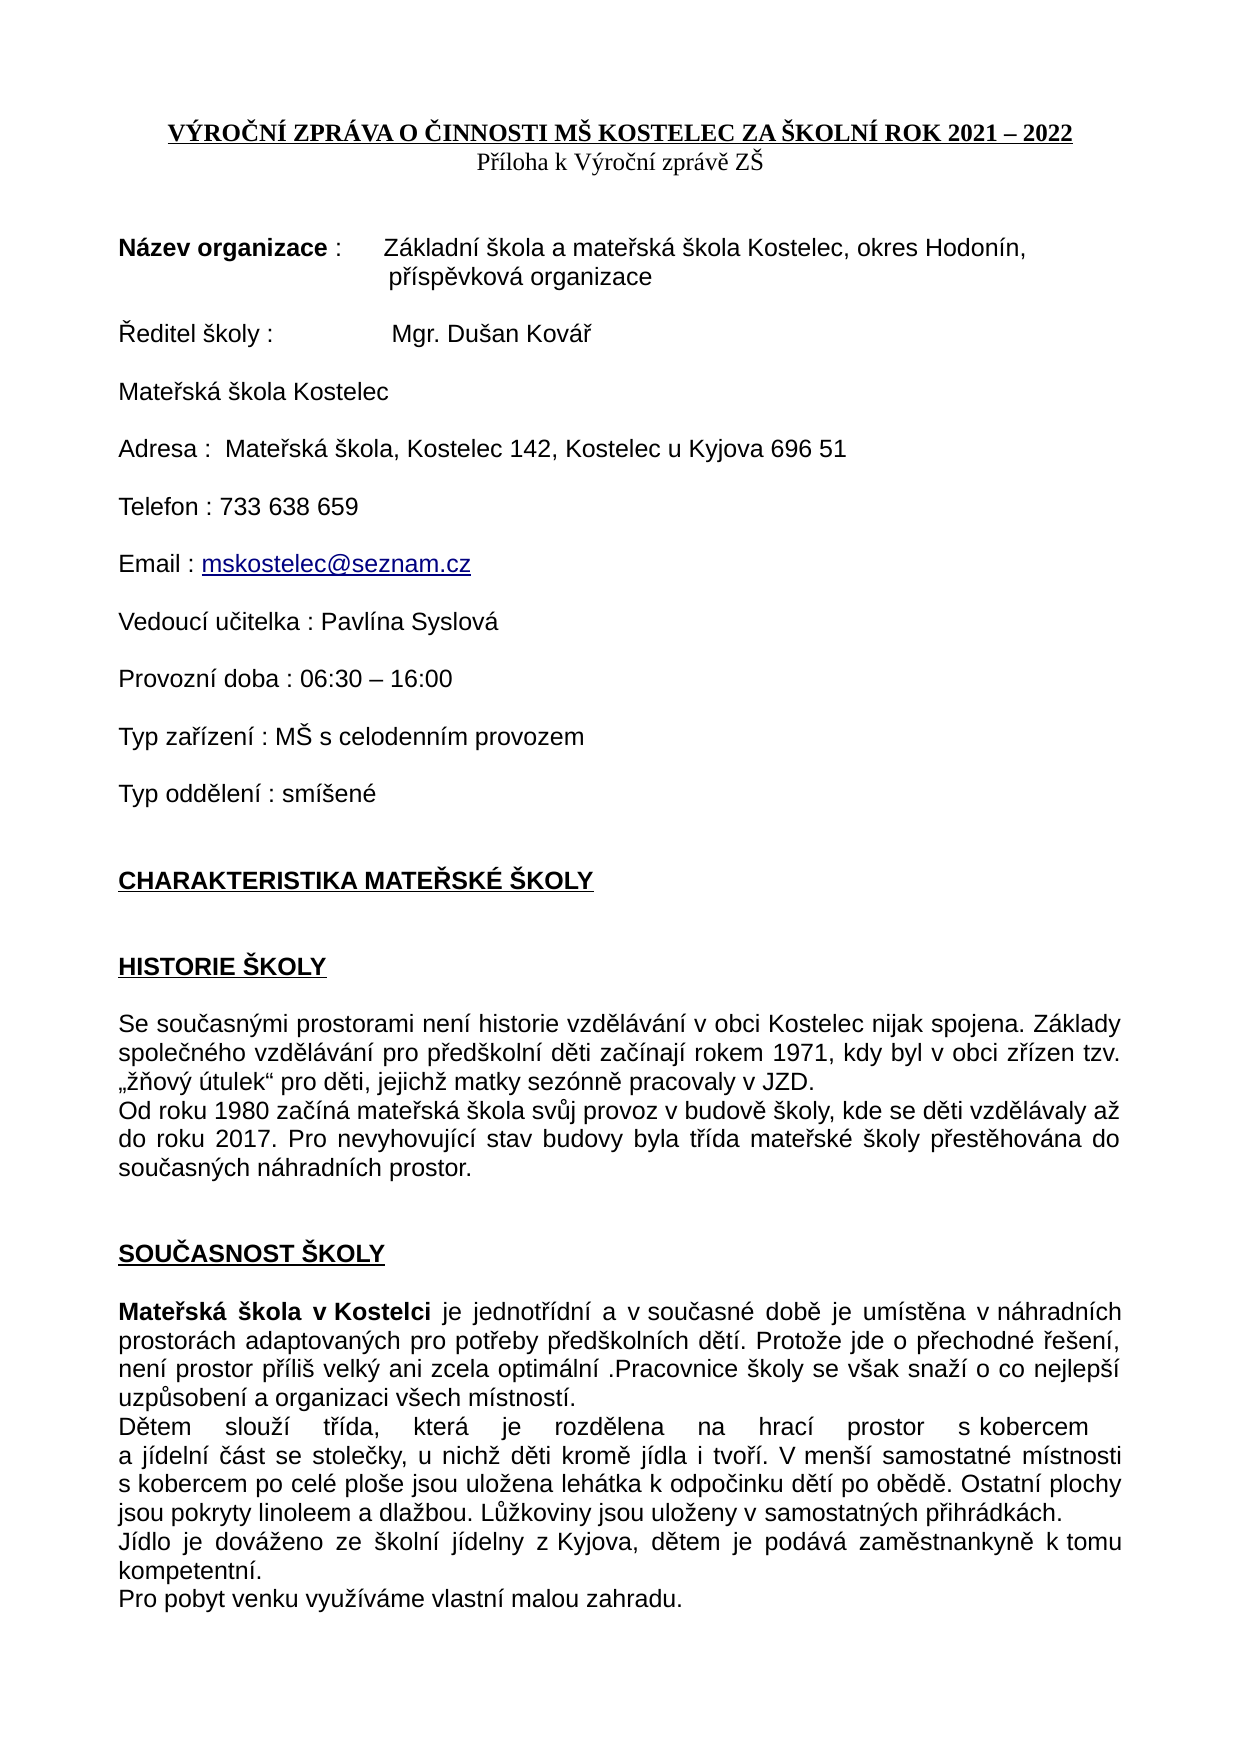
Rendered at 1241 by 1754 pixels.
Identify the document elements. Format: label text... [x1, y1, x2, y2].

text Telefon : 733 638 659 [118, 492, 1122, 521]
text Výroční zpráva o činnosti MŠ Kostelec za školní rok 2021 – 2022 [118, 118, 1122, 147]
text SOUČASNOST ŠKOLY [118, 1239, 1122, 1268]
text Se současnými prostorami není historie vzdělávání v obci Kostelec nijak spojena. Základy společného vzdělávání pro předškolní děti začínají rokem 1971, kdy byl v obci zřízen tzv. „žňový útulek“ pro děti, jejichž matky sezónně pracovaly v JZD. [118, 1009, 1122, 1096]
text Příloha k Výroční zprávě ZŠ [118, 147, 1122, 176]
text Provozní doba : 06:30 – 16:00 [118, 664, 1122, 693]
text Historie školy [118, 952, 1122, 981]
text CHARAKTERISTIKA MATEŘSKÉ ŠKOLY [118, 866, 1122, 894]
text Vedoucí učitelka : Pavlína Syslová [118, 607, 1122, 636]
text Jídlo je dováženo ze školní jídelny z Kyjova, dětem je podává zaměstnankyně k tomu kompetentní. [118, 1527, 1122, 1584]
text Dětem slouží třída, která je rozdělena na hrací prostor s kobercem a jídelní část se stolečky, u nichž děti kromě jídla i tvoří. V menší samostatné místnosti s kobercem po celé ploše jsou uložena lehátka k odpočinku dětí po obědě. Ostatní plochy jsou pokryty linoleem a dlažbou. Lůžkoviny jsou uloženy v samostatných přihrádkách. [118, 1412, 1122, 1527]
text Adresa : Mateřská škola, Kostelec 142, Kostelec u Kyjova 696 51 [118, 434, 1122, 463]
text Typ zařízení : MŠ s celodenním provozem [118, 722, 1122, 751]
text Mateřská škola Kostelec [118, 377, 1122, 406]
text Ředitel školy : Mgr. Dušan Kovář [118, 319, 1122, 348]
text Mateřská škola v Kostelci je jednotřídní a v současné době je umístěna v náhradních prostorách adaptovaných pro potřeby předškolních dětí. Protože jde o přechodné řešení, není prostor příliš velký ani zcela optimální .Pracovnice školy se však snaží o co nejlepší uzpůsobení a organizaci všech místností. [118, 1297, 1122, 1412]
text Od roku 1980 začíná mateřská škola svůj provoz v budově školy, kde se děti vzdělávaly až do roku 2017. Pro nevyhovující stav budovy byla třída mateřské školy přestěhována do současných náhradních prostor. [118, 1096, 1122, 1182]
text příspěvková organizace [118, 262, 1122, 291]
text Název organizace : Základní škola a mateřská škola Kostelec, okres Hodonín, [118, 233, 1122, 262]
text Email : mskostelec@seznam.cz [118, 549, 1122, 578]
text Pro pobyt venku využíváme vlastní malou zahradu. [118, 1584, 1122, 1613]
text Typ oddělení : smíšené [118, 779, 1122, 808]
